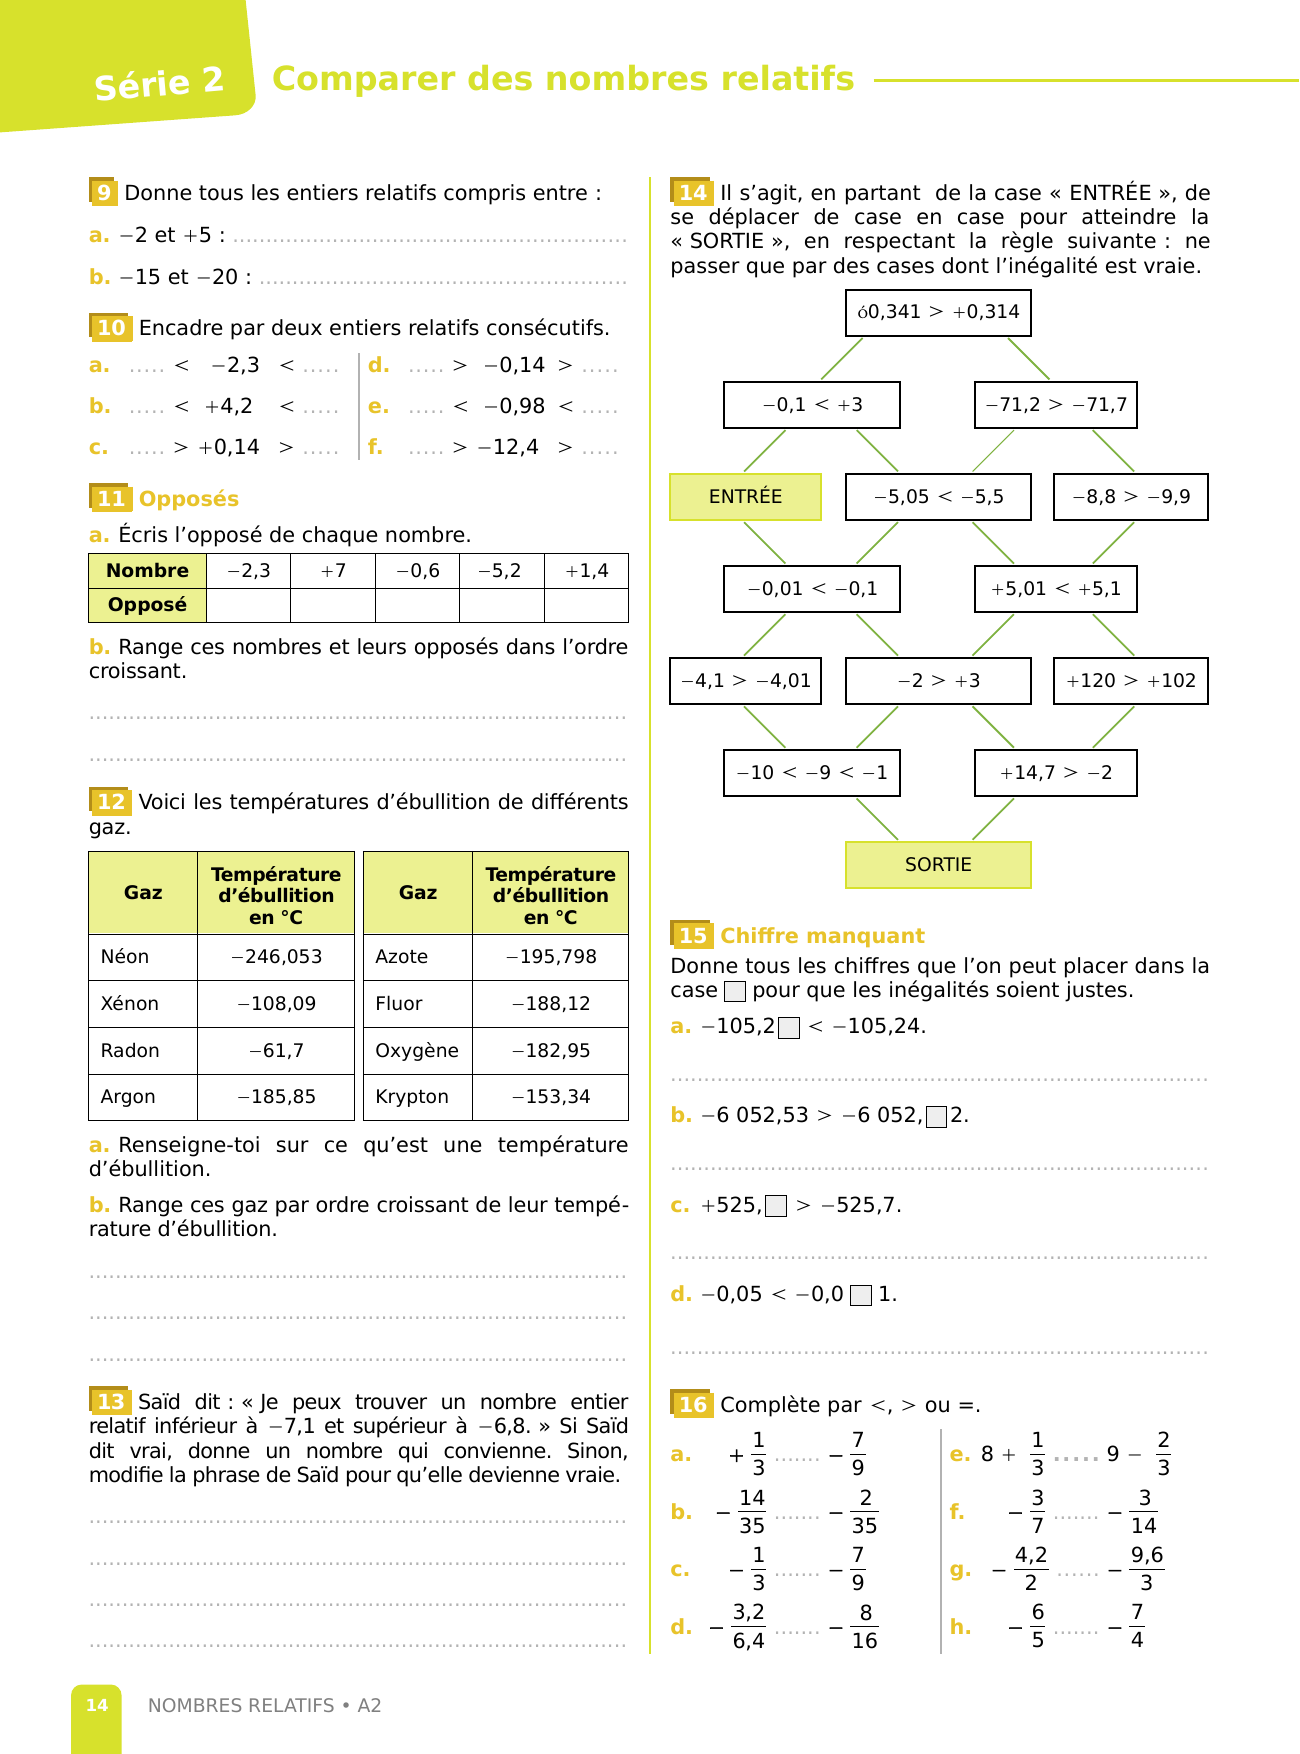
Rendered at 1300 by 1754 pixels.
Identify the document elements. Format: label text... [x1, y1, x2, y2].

subtitle Chiffre manquant [710, 920, 1211, 948]
list ─ ─ [670, 1486, 932, 1538]
table_cell [670, 381, 723, 427]
list ─ ─ [670, 1601, 932, 1653]
list Range ces nombres et leurs opposés dans l’ordre croissant. [88, 635, 629, 683]
table_cell [858, 705, 936, 749]
table_cell [974, 703, 1049, 749]
table_cell [974, 519, 1049, 565]
table_cell [974, 613, 1049, 657]
table_cell Oxygène [364, 1028, 472, 1073]
table_cell [936, 795, 1013, 841]
table_cell [670, 427, 784, 473]
table_cell ─185,85 [198, 1075, 354, 1120]
table_cell [291, 589, 375, 622]
table_cell ─182,95 [473, 1028, 628, 1073]
table_cell [670, 611, 784, 657]
table_cell [1138, 381, 1208, 427]
list  0,14  [88, 418, 350, 459]
table_cell [1049, 519, 1133, 565]
table_cell ─61,7 [198, 1028, 354, 1073]
subtitle Encadre par deux entiers relatifs consécutifs. [128, 313, 629, 341]
table_header 1,4 [545, 554, 628, 588]
table_cell [745, 429, 821, 473]
table_cell Argon [89, 1075, 197, 1120]
table_cell [821, 519, 896, 565]
list  ─ [670, 1429, 932, 1480]
list  ─12,4  [368, 418, 629, 459]
table_cell ─108,09 [198, 981, 354, 1027]
table_cell [670, 565, 723, 611]
subtitle Opposés [128, 483, 629, 511]
table_cell [936, 611, 1012, 657]
table_cell [821, 613, 897, 657]
table_header Température d’ébullition en °C [198, 852, 354, 933]
table_header ─5,2 [460, 554, 544, 588]
table_cell Krypton [364, 1075, 472, 1120]
list  4,2  [88, 377, 350, 418]
list Renseigne-toi sur ce qu’est une température d’ébullition. [88, 1133, 629, 1181]
table_header [670, 289, 821, 335]
table_header [1032, 289, 1054, 335]
table_cell [670, 749, 723, 795]
table_cell ─0,01  ─0,1 [725, 567, 899, 611]
table_cell [901, 749, 974, 795]
table_cell [1094, 521, 1208, 565]
list 525,  ─525,7. [670, 1193, 1211, 1217]
table_cell [936, 427, 1049, 473]
table_cell [460, 589, 544, 622]
table_cell [745, 705, 821, 749]
subtitle Donne tous les entiers relatifs compris entre : [114, 177, 629, 205]
table_cell [1032, 473, 1053, 519]
table_cell [936, 337, 1048, 381]
list ─ ─ [949, 1601, 1211, 1653]
table_cell ─2  3 [847, 659, 1030, 703]
table_cell [1049, 795, 1208, 841]
table_cell [1032, 657, 1053, 703]
table_cell [936, 705, 1012, 749]
list Range ces gaz par ordre croissant de leur tempé­rature d’ébullition. [88, 1193, 629, 1242]
subtitle Saïd dit : « Je peux trouver un nombre entier relatif inférieur à ─7,1 et supérieur à ─6,8. » Si Saïd dit vrai, donne un nombre qui convienne. Sinon, modifie la phrase de Saïd pour qu’elle devienne vraie. [88, 1386, 629, 1487]
table_cell [1049, 613, 1133, 657]
list  ─0,14  [368, 353, 629, 377]
list ─2 et 5 : [88, 223, 629, 247]
table_cell [670, 795, 821, 841]
table_cell ─188,12 [473, 981, 628, 1027]
table_cell [1094, 611, 1208, 657]
table_cell [1094, 705, 1208, 749]
table_cell [670, 841, 821, 887]
table_cell [745, 613, 821, 657]
table_cell [355, 934, 363, 980]
list ─15 et ─20 : [88, 265, 629, 289]
table_cell ─195,798 [473, 935, 628, 980]
table_cell 5,01  5,1 [976, 567, 1136, 611]
table_cell ─153,34 [473, 1075, 628, 1120]
table_cell [1010, 335, 1049, 376]
table_header [355, 851, 363, 933]
table_cell [901, 381, 974, 427]
table_cell [545, 589, 628, 622]
table_cell ─5,05  ─5,5 [847, 475, 1030, 519]
table_cell [355, 1074, 363, 1120]
list  ─2,3  [88, 353, 350, 377]
subtitle Voici les températures d’ébullition de différents gaz. [88, 787, 629, 839]
table_cell 14,7  ─2 [976, 751, 1136, 795]
table_cell [1094, 427, 1208, 473]
table_cell [670, 335, 821, 381]
table_cell [1049, 429, 1133, 473]
table_header 0,341  0,314 [847, 291, 1030, 335]
table_cell Néon [89, 935, 197, 980]
table_header [821, 289, 845, 335]
table_cell [355, 980, 363, 1027]
table_cell [821, 797, 896, 841]
list ─ ─ [949, 1544, 1211, 1595]
table_cell [901, 565, 974, 611]
table_cell [746, 521, 821, 565]
table_cell [858, 427, 936, 473]
text Donne tous les chiffres que l’on peut placer dans la case pour que les inégalités soient justes. [670, 954, 1211, 1002]
list ─0,05  ─0,0 1. [670, 1282, 1211, 1306]
list  ─0,98  [368, 377, 629, 418]
table_cell Opposé [89, 589, 206, 622]
list ─ ─ [670, 1544, 932, 1595]
table_cell [821, 429, 897, 473]
table_cell [670, 705, 784, 749]
table_cell Xénon [89, 981, 197, 1027]
table_cell [858, 611, 936, 657]
table_cell ─4,1  ─4,01 [671, 659, 820, 703]
table_cell 120  102 [1055, 659, 1207, 703]
subtitle Complète par ,  ou =. [710, 1389, 1211, 1417]
list 8  9 ─ [949, 1429, 1211, 1480]
table_cell ─0,1  3 [725, 383, 899, 427]
list ─ ─ [949, 1486, 1211, 1538]
list ─105,2  ─105,24. [670, 1014, 1211, 1038]
table_cell [821, 335, 861, 377]
table_cell [974, 797, 1049, 841]
table_cell SORTIE [847, 843, 1030, 887]
table_cell [858, 521, 936, 565]
table_header Gaz [89, 852, 197, 933]
table_cell [355, 1027, 363, 1073]
table_header ─2,3 [207, 554, 290, 588]
table_header Température d’ébullition en °C [473, 852, 628, 933]
table_cell ─10  ─9  ─1 [725, 751, 899, 795]
list ─6 052,53  ─6 052, 2. [670, 1103, 1211, 1128]
table_cell Azote [364, 935, 472, 980]
table_cell [1049, 335, 1208, 381]
table_cell [670, 521, 784, 565]
table_header Gaz [364, 852, 472, 933]
subtitle Il s’agit, en partant de la case « ENTRÉE », de se déplacer de case en case pour atteindre la « SORTIE », en respectant la règle suivante : ne passer que par des cases dont l’inégalité est vraie. [670, 177, 1211, 278]
table_cell [936, 521, 1013, 565]
table_header ─0,6 [376, 554, 459, 588]
table_cell ENTRÉE [671, 475, 820, 519]
table_cell [207, 589, 290, 622]
table_cell [822, 337, 936, 381]
table_cell [1138, 749, 1208, 795]
table_header Nombre [89, 554, 206, 588]
table_cell [822, 473, 845, 519]
table_cell [376, 589, 459, 622]
table_cell [858, 795, 936, 841]
table_cell Radon [89, 1028, 197, 1073]
table_cell [1049, 703, 1133, 749]
table_cell [1138, 565, 1208, 611]
table_cell [821, 841, 845, 887]
table_cell [1032, 841, 1054, 887]
table_cell ─246,053 [198, 935, 354, 980]
table_cell Fluor [364, 981, 472, 1027]
list Écris l’opposé de chaque nombre. [88, 523, 629, 547]
table_cell [821, 703, 897, 749]
table_header [1054, 289, 1208, 335]
table_cell ─71,2  ─71,7 [976, 383, 1136, 427]
table_header 7 [291, 554, 375, 588]
table_cell ─8,8  ─9,9 [1055, 475, 1207, 519]
table_cell [822, 657, 845, 703]
table_cell [1054, 841, 1208, 887]
